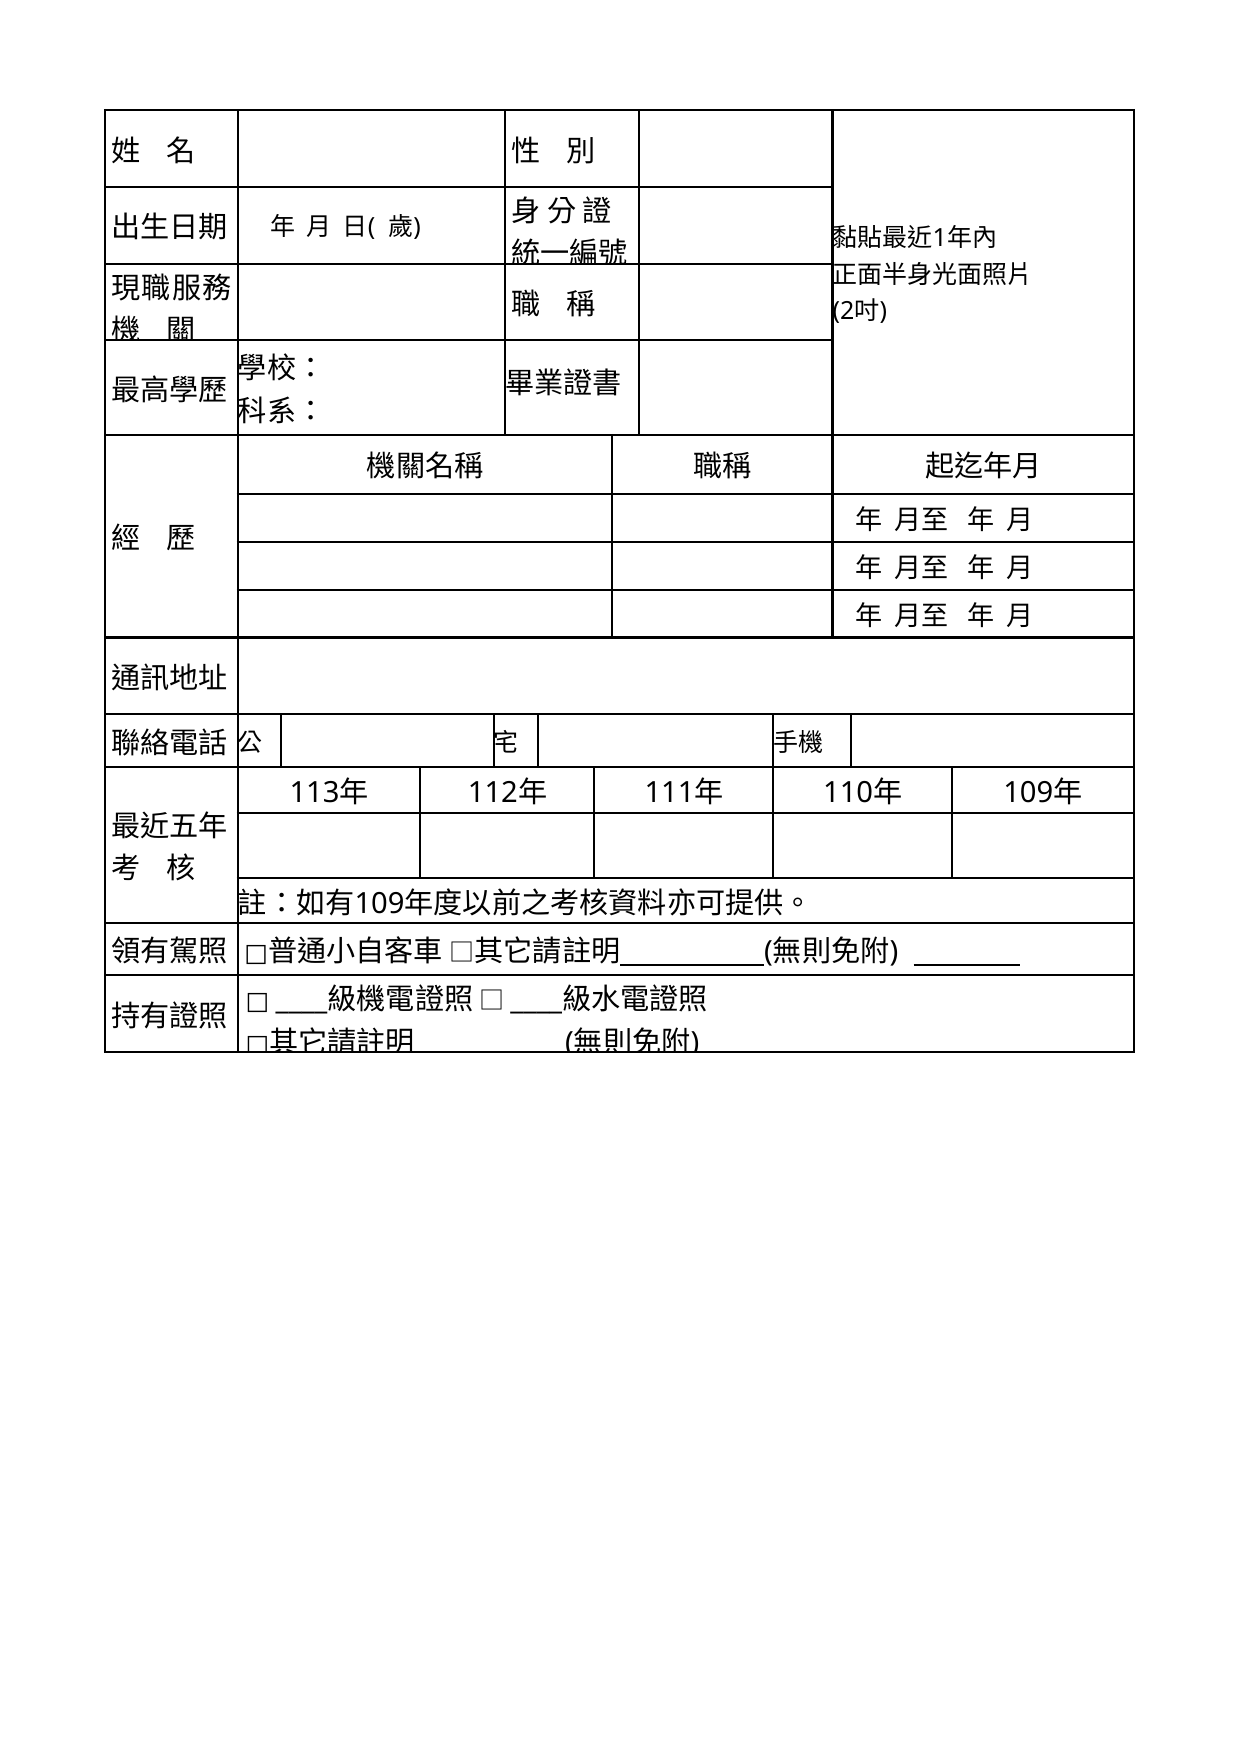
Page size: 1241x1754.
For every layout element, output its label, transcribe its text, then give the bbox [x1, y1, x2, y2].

table_cell [239, 639, 1133, 713]
table_cell [640, 265, 831, 339]
table_cell [774, 814, 951, 877]
table_cell 職稱 [613, 436, 831, 493]
table_cell 機關名稱 [239, 436, 611, 493]
table_header [239, 111, 504, 186]
table_cell 111年 [595, 768, 772, 812]
table_cell 經 歷 [106, 436, 237, 636]
table_cell 職 稱 [506, 265, 638, 339]
table_cell [239, 543, 611, 588]
table_cell 聯絡電話 [106, 715, 237, 766]
table_cell 109年 [953, 768, 1133, 812]
table_cell [613, 495, 831, 541]
table_cell 學校： 科系： [239, 341, 504, 434]
table_cell 年 月 日( 歲) [239, 188, 504, 262]
table_cell [595, 814, 772, 877]
table_cell □ ____級機電證照 □ ____級水電證照 □其它請註明 (無則免附) [239, 976, 1133, 1051]
table_cell 年 月至 年 月 [834, 543, 1133, 588]
table_cell 113年 [239, 768, 419, 812]
table_cell 領有駕照 [106, 924, 237, 974]
table_cell [852, 715, 1133, 766]
table_cell 現職服務機 關 [106, 265, 237, 339]
table_cell 出生日期 [106, 188, 237, 262]
table_cell [613, 591, 831, 636]
table_cell 手機 [774, 715, 850, 766]
table_cell [953, 814, 1133, 877]
table_header [640, 111, 831, 186]
table_cell 宅 [495, 715, 537, 766]
table_cell 起迄年月 [834, 436, 1133, 493]
table_header 姓 名 [106, 111, 237, 186]
table_cell 身 分 證 統一編號 [506, 188, 638, 262]
table_cell [239, 265, 504, 339]
table_cell 年 月至 年 月 [834, 591, 1133, 636]
table_cell 年 月至 年 月 [834, 495, 1133, 541]
table_cell 最高學歷 [106, 341, 237, 434]
table_cell [613, 543, 831, 588]
table_header 性 別 [506, 111, 638, 186]
table_cell 通訊地址 [106, 639, 237, 713]
table_cell 公 [239, 715, 280, 766]
table_cell □普通小自客車 □其它請註明 (無則免附) [239, 924, 1133, 974]
table_cell [640, 188, 831, 262]
table_cell [282, 715, 493, 766]
table_cell [239, 495, 611, 541]
table_cell [539, 715, 772, 766]
table_cell 110年 [774, 768, 951, 812]
table_cell 註：如有109年度以前之考核資料亦可提供。 [239, 879, 1133, 922]
table_cell 最近五年 考 核 [106, 768, 237, 922]
table_cell [239, 591, 611, 636]
table_cell [239, 814, 419, 877]
table_cell 112年 [421, 768, 593, 812]
table_cell 持有證照 [106, 976, 237, 1051]
table_cell [640, 341, 831, 434]
table_cell 畢業證書 字 號 [506, 341, 638, 434]
table_cell [421, 814, 593, 877]
table_header 黏貼最近1年內 正面半身光面照片 (2吋) [834, 111, 1133, 434]
